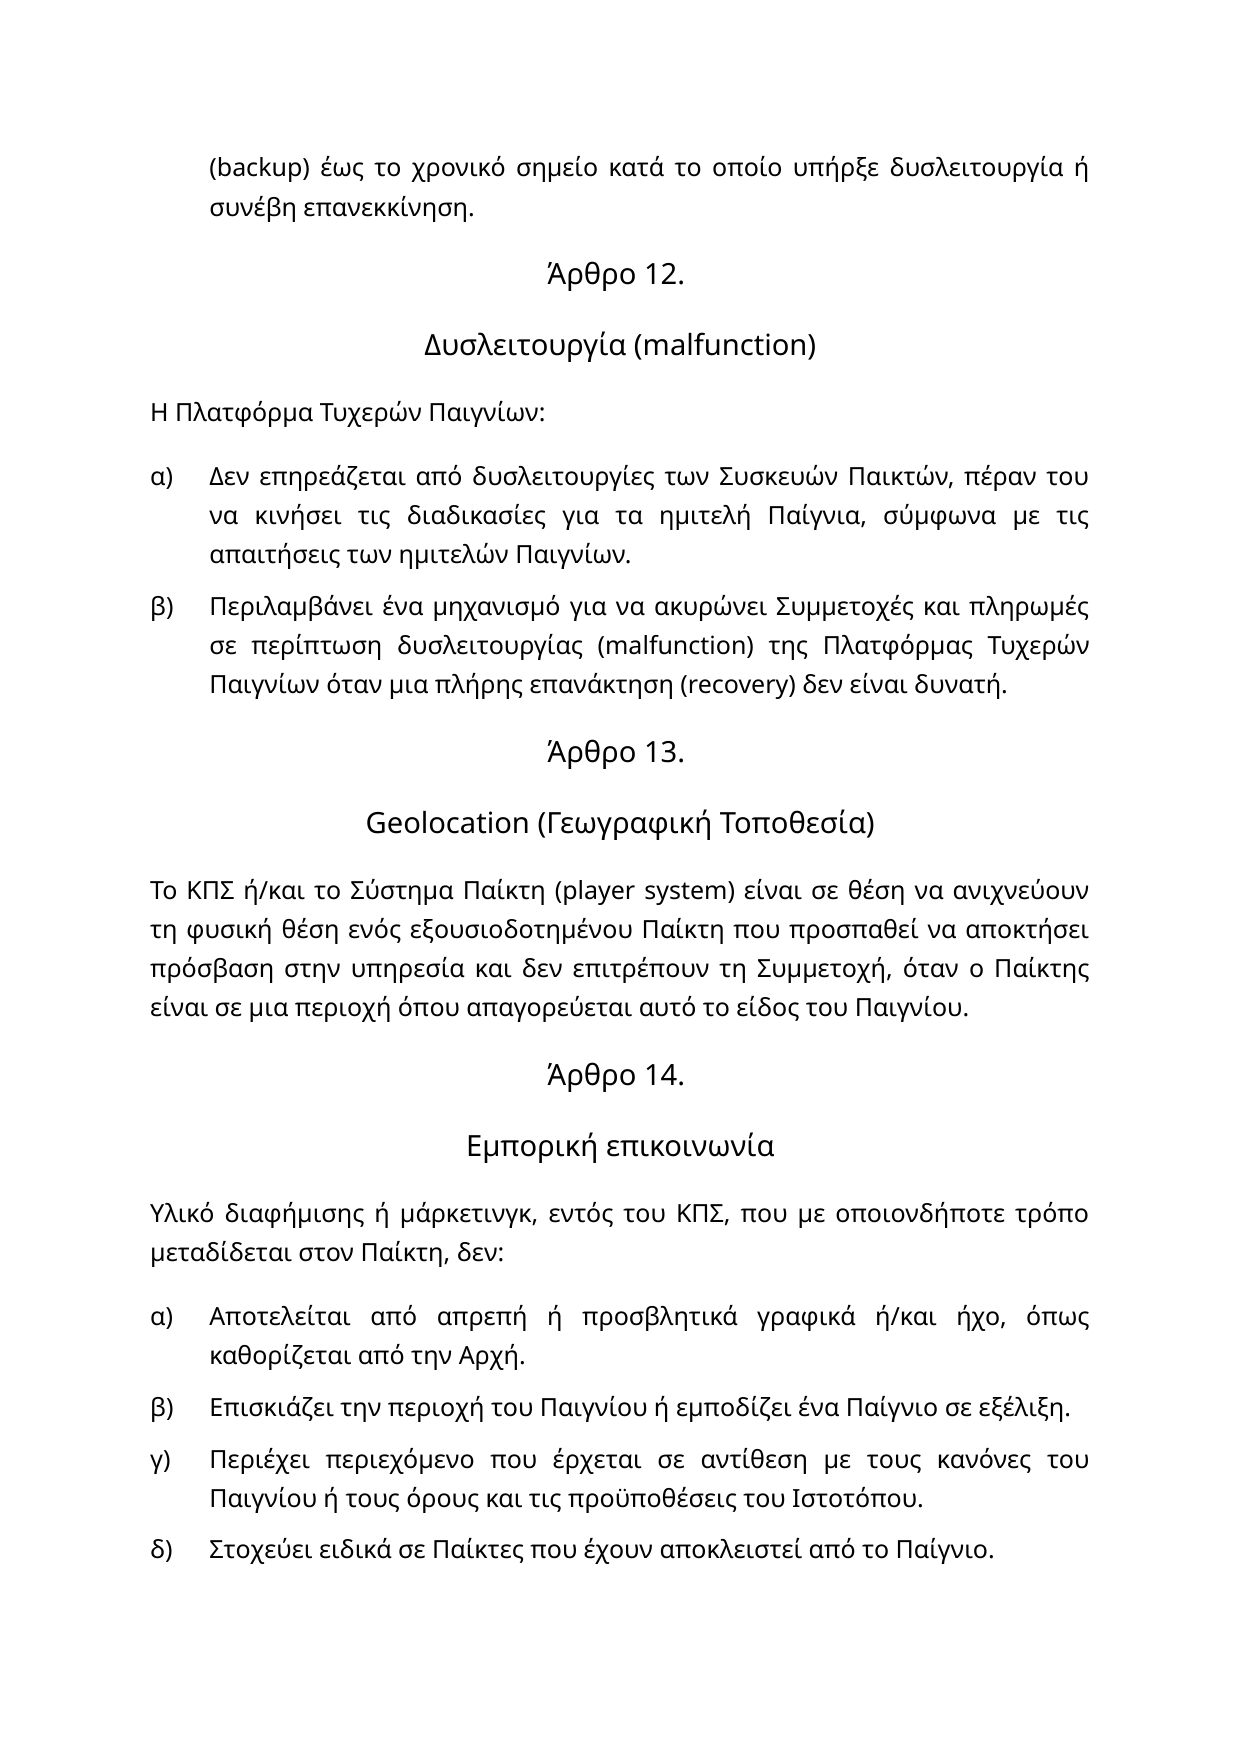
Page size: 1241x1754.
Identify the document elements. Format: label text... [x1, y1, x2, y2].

subtitle Δυσλειτουργία (malfunction) [150, 324, 1090, 364]
subtitle Geolocation (Γεωγραφική Τοποθεσία) [150, 802, 1090, 842]
text Η Πλατφόρμα Τυχερών Παιγνίων: [150, 394, 1090, 429]
list δ) Στοχεύει ειδικά σε Παίκτες που έχουν αποκλειστεί από το Παίγνιο. [150, 1532, 1090, 1566]
text Υλικό διαφήμισης ή μάρκετινγκ, εντός του ΚΠΣ, που με οποιονδήποτε τρόπο μεταδίδεται στον Παίκτη, δεν: [150, 1195, 1090, 1269]
list α) Αποτελείται από απρεπή ή προσβλητικά γραφικά ή/και ήχο, όπως καθορίζεται από την Αρχή. [150, 1299, 1090, 1372]
subtitle Άρθρο 12. [150, 253, 1090, 293]
list β) Περιλαμβάνει ένα μηχανισμό για να ακυρώνει Συμμετοχές και πληρωμές σε περίπτωση δυσλειτουργίας (malfunction) της Πλατφόρμας Τυχερών Παιγνίων όταν μια πλήρης επανάκτηση (recovery) δεν είναι δυνατή. [150, 589, 1090, 701]
subtitle Εμπορική επικοινωνία [150, 1125, 1090, 1164]
list α) Δεν επηρεάζεται από δυσλειτουργίες των Συσκευών Παικτών, πέραν του να κινήσει τις διαδικασίες για τα ημιτελή Παίγνια, σύμφωνα με τις απαιτήσεις των ημιτελών Παιγνίων. [150, 459, 1090, 571]
subtitle Άρθρο 14. [150, 1054, 1090, 1094]
list (backup) έως το χρονικό σημείο κατά το οποίο υπήρξε δυσλειτουργία ή συνέβη επανεκκίνηση. [150, 150, 1090, 223]
text Το ΚΠΣ ή/και το Σύστημα Παίκτη (player system) είναι σε θέση να ανιχνεύουν τη φυσική θέση ενός εξουσιοδοτημένου Παίκτη που προσπαθεί να αποκτήσει πρόσβαση στην υπηρεσία και δεν επιτρέπουν τη Συμμετοχή, όταν ο Παίκτης είναι σε μια περιοχή όπου απαγορεύεται αυτό το είδος του Παιγνίου. [150, 872, 1090, 1024]
list β) Επισκιάζει την περιοχή του Παιγνίου ή εμποδίζει ένα Παίγνιο σε εξέλιξη. [150, 1389, 1090, 1424]
list γ) Περιέχει περιεχόμενο που έρχεται σε αντίθεση με τους κανόνες του Παιγνίου ή τους όρους και τις προϋποθέσεις του Ιστοτόπου. [150, 1441, 1090, 1514]
subtitle Άρθρο 13. [150, 731, 1090, 771]
